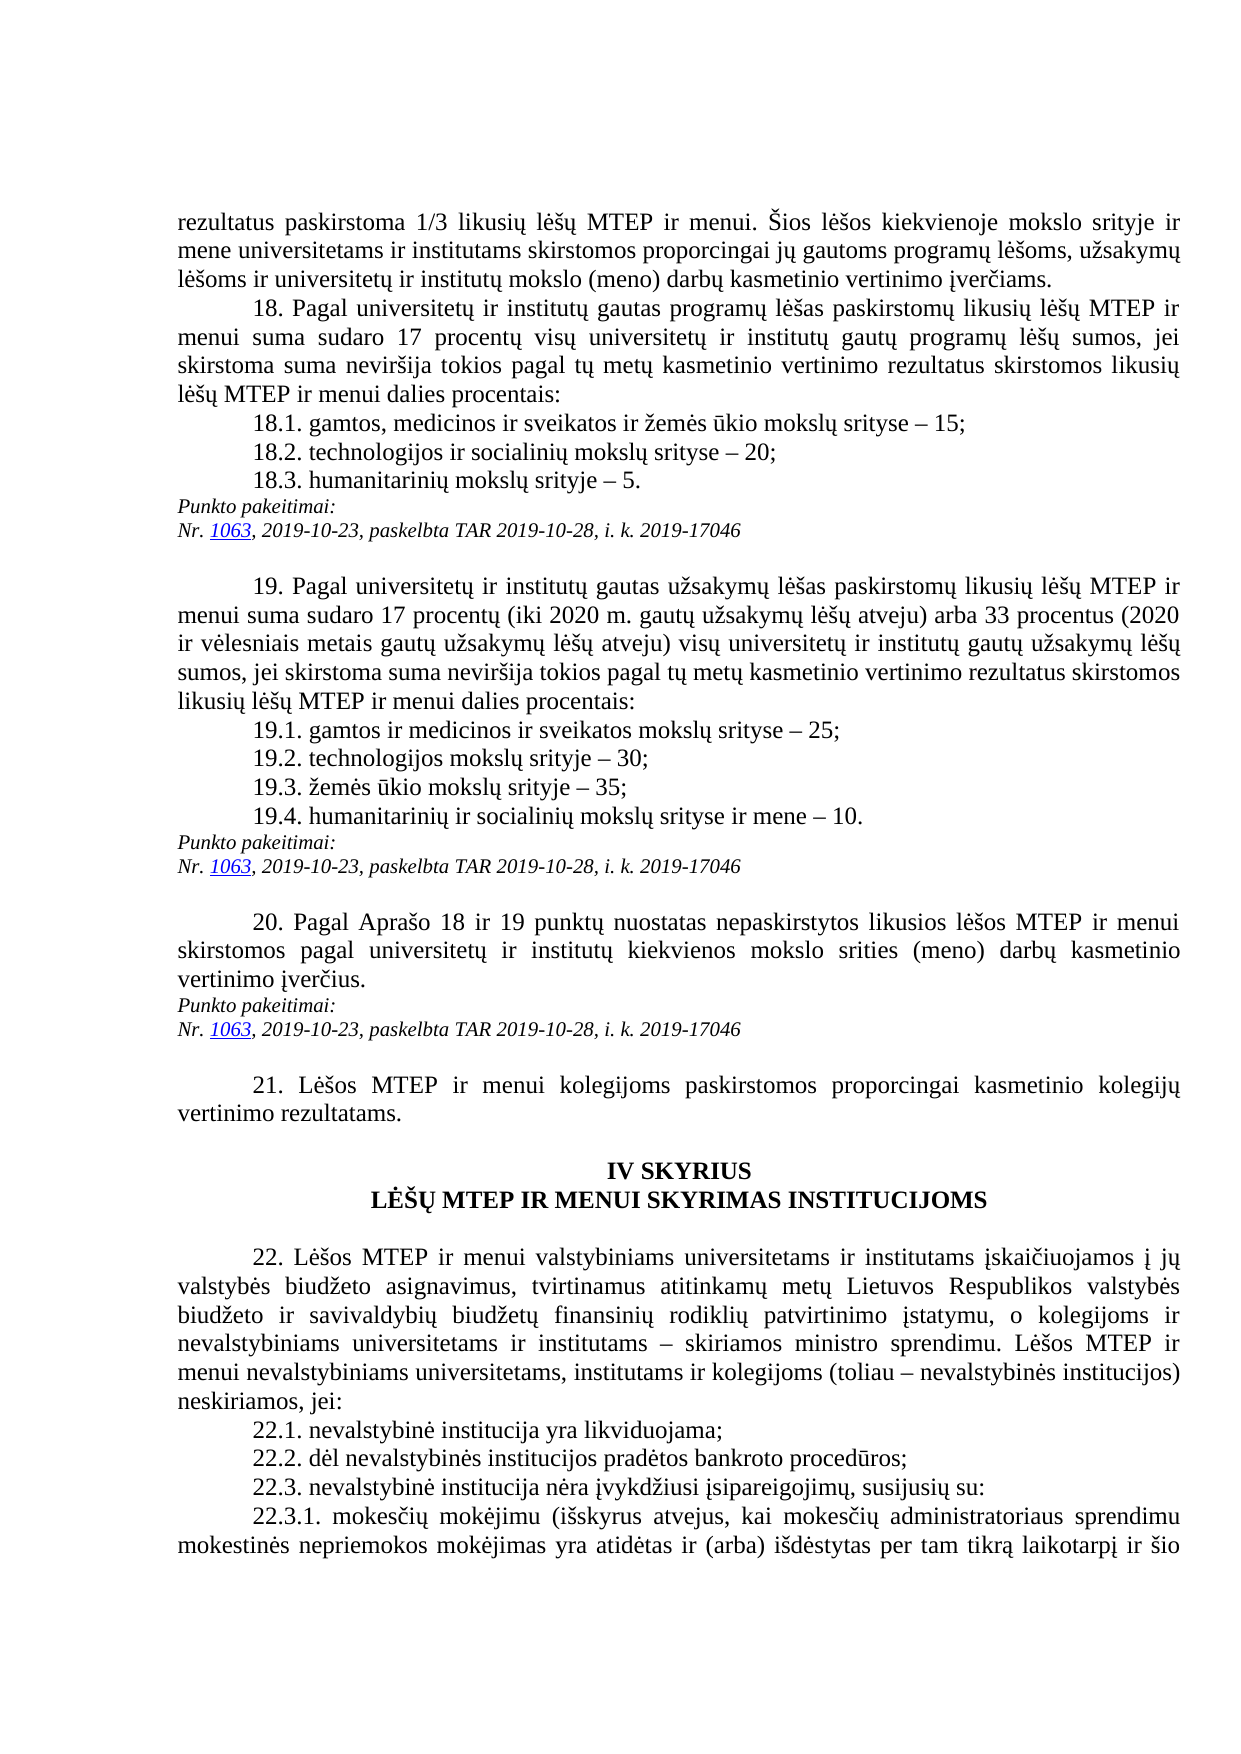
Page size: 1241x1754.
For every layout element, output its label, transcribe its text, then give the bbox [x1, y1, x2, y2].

text Nr. 1063, 2019-10-23, paskelbta TAR 2019-10-28, i. k. 2019-17046 [177, 518, 1181, 542]
text 19.1. gamtos ir medicinos ir sveikatos mokslų srityse – 25; [177, 715, 1181, 743]
text 19.4. humanitarinių ir socialinių mokslų srityse ir mene – 10. [177, 801, 1181, 830]
text 22.1. nevalstybinė institucija yra likviduojama; [177, 1415, 1181, 1443]
text 18.1. gamtos, medicinos ir sveikatos ir žemės ūkio mokslų srityse – 15; [177, 408, 1181, 437]
text 18. Pagal universitetų ir institutų gautas programų lėšas paskirstomų likusių lėšų MTEP ir menui suma sudaro 17 procentų visų universitetų ir institutų gautų programų lėšų sumos, jei skirstoma suma neviršija tokios pagal tų metų kasmetinio vertinimo rezultatus skirstomos likusių lėšų MTEP ir menui dalies procentais: [177, 293, 1181, 408]
text 19.2. technologijos mokslų srityje – 30; [177, 743, 1181, 772]
text 22.2. dėl nevalstybinės institucijos pradėtos bankroto procedūros; [177, 1443, 1181, 1472]
text 18.3. humanitarinių mokslų srityje – 5. [177, 465, 1181, 494]
text IV SKYRIUS [177, 1156, 1181, 1185]
text Punkto pakeitimai: [177, 993, 1181, 1017]
text 21. Lėšos MTEP ir menui kolegijoms paskirstomos proporcingai kasmetinio kolegijų vertinimo rezultatams. [177, 1070, 1181, 1127]
text 18.2. technologijos ir socialinių mokslų srityse – 20; [177, 437, 1181, 465]
text 22. Lėšos MTEP ir menui valstybiniams universitetams ir institutams įskaičiuojamos į jų valstybės biudžeto asignavimus, tvirtinamus atitinkamų metų Lietuvos Respublikos valstybės biudžeto ir savivaldybių biudžetų finansinių rodiklių patvirtinimo įstatymu, o kolegijoms ir nevalstybiniams universitetams ir institutams – skiriamos ministro sprendimu. Lėšos MTEP ir menui nevalstybiniams universitetams, institutams ir kolegijoms (toliau – nevalstybinės institucijos) neskiriamos, jei: [177, 1242, 1181, 1415]
text 19. Pagal universitetų ir institutų gautas užsakymų lėšas paskirstomų likusių lėšų MTEP ir menui suma sudaro 17 procentų (iki 2020 m. gautų užsakymų lėšų atveju) arba 33 procentus (2020 ir vėlesniais metais gautų užsakymų lėšų atveju) visų universitetų ir institutų gautų užsakymų lėšų sumos, jei skirstoma suma neviršija tokios pagal tų metų kasmetinio vertinimo rezultatus skirstomos likusių lėšų MTEP ir menui dalies procentais: [177, 571, 1181, 715]
text Punkto pakeitimai: [177, 830, 1181, 854]
text 19.3. žemės ūkio mokslų srityje – 35; [177, 772, 1181, 801]
text Nr. 1063, 2019-10-23, paskelbta TAR 2019-10-28, i. k. 2019-17046 [177, 854, 1181, 878]
text rezultatus paskirstoma 1/3 likusių lėšų MTEP ir menui. Šios lėšos kiekvienoje mokslo srityje ir mene universitetams ir institutams skirstomos proporcingai jų gautoms programų lėšoms, užsakymų lėšoms ir universitetų ir institutų mokslo (meno) darbų kasmetinio vertinimo įverčiams. [177, 207, 1181, 293]
text 20. Pagal Aprašo 18 ir 19 punktų nuostatas nepaskirstytos likusios lėšos MTEP ir menui skirstomos pagal universitetų ir institutų kiekvienos mokslo srities (meno) darbų kasmetinio vertinimo įverčius. [177, 907, 1181, 993]
text LĖŠŲ MTEP IR MENUI SKYRIMAS INSTITUCIJOMS [177, 1185, 1181, 1213]
text Nr. 1063, 2019-10-23, paskelbta TAR 2019-10-28, i. k. 2019-17046 [177, 1017, 1181, 1041]
text 22.3.1. mokesčių mokėjimu (išskyrus atvejus, kai mokesčių administratoriaus sprendimu mokestinės nepriemokos mokėjimas yra atidėtas ir (arba) išdėstytas per tam tikrą laikotarpį ir šio [177, 1501, 1181, 1558]
text 22.3. nevalstybinė institucija nėra įvykdžiusi įsipareigojimų, susijusių su: [177, 1472, 1181, 1501]
text Punkto pakeitimai: [177, 494, 1181, 518]
